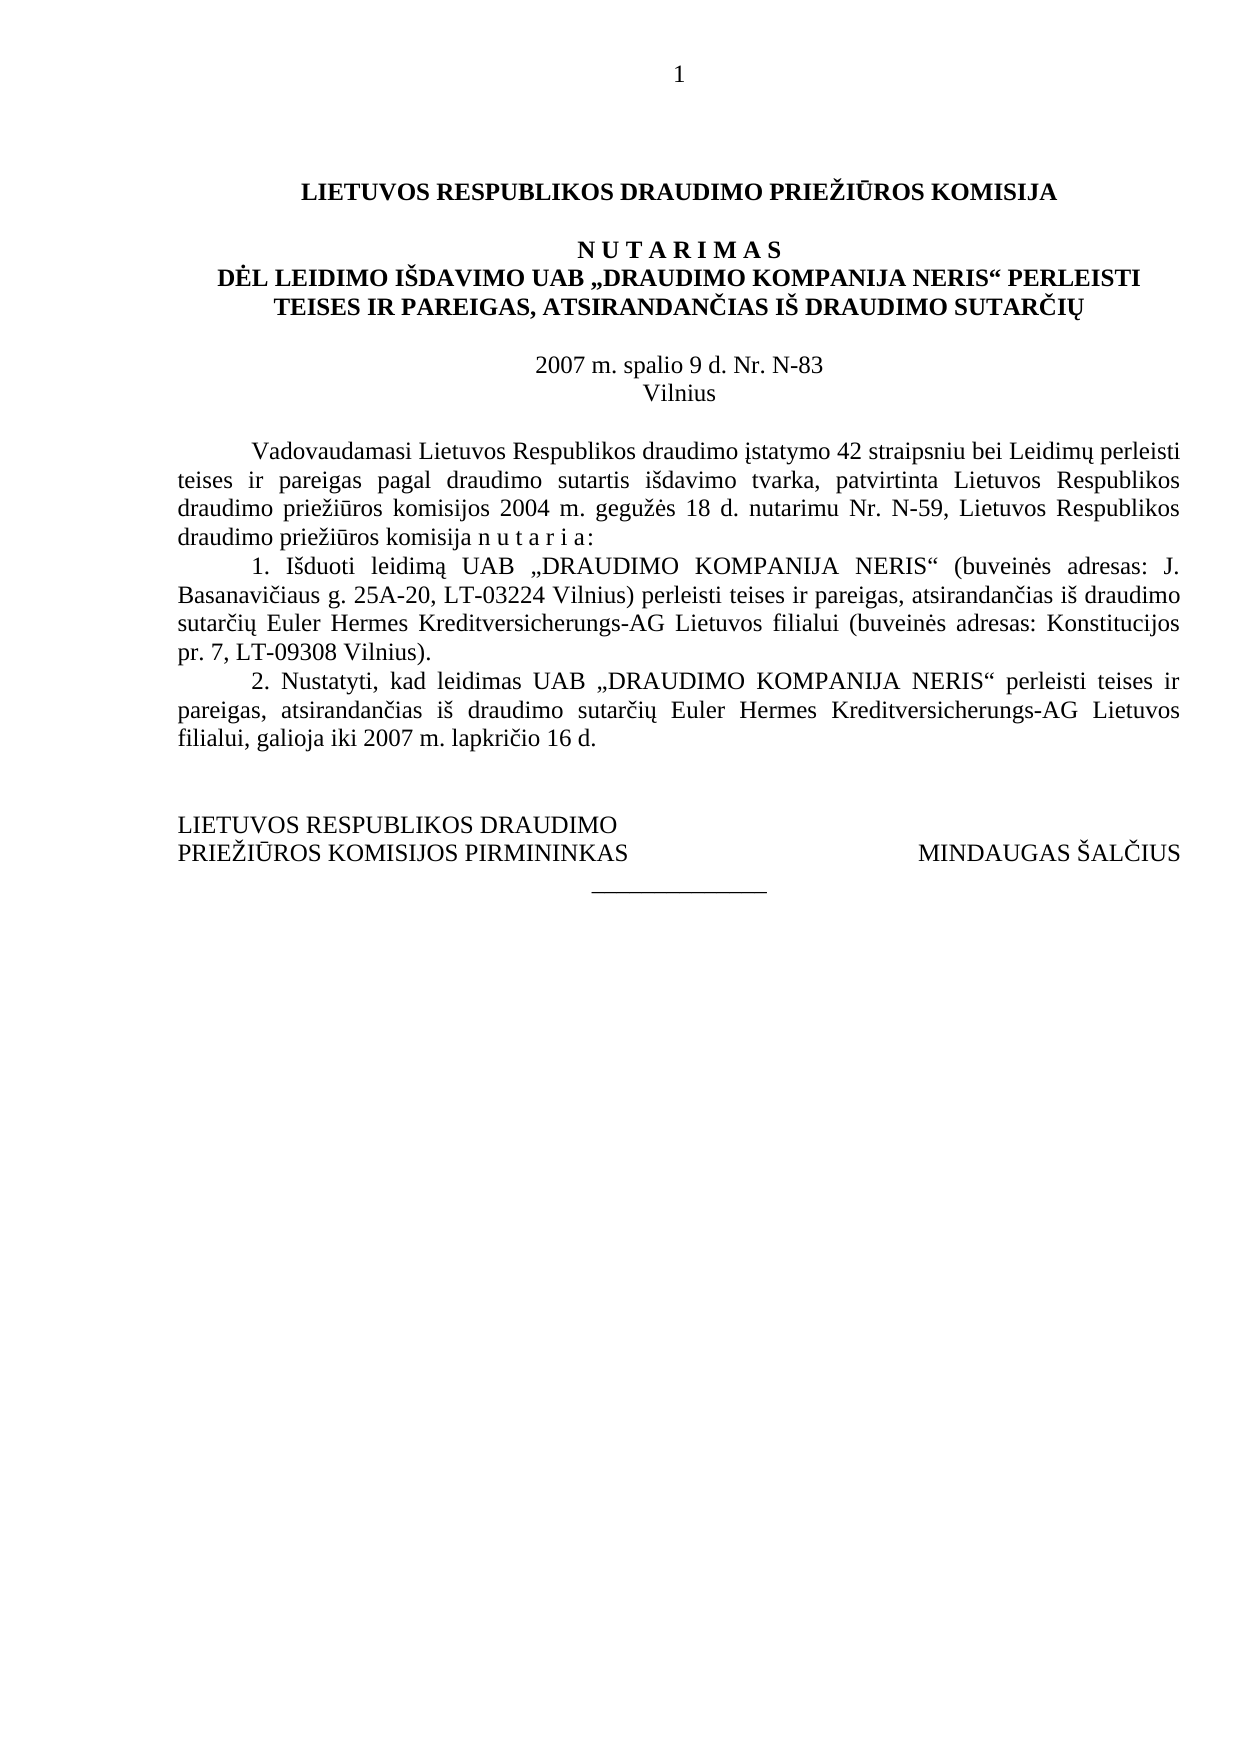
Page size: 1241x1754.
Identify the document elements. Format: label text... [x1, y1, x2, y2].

text ______________ [177, 867, 1181, 896]
text Vilnius [177, 378, 1181, 407]
text 2007 m. spalio 9 d. Nr. N-83 [177, 350, 1181, 378]
text 2. Nustatyti, kad leidimas UAB „DRAUDIMO KOMPANIJA NERIS“ perleisti teises ir pareigas, atsirandančias iš draudimo sutarčių Euler Hermes Kreditversicherungs-AG Lietuvos filialui, galioja iki 2007 m. lapkričio 16 d. [177, 666, 1181, 752]
text priežiūros komisijos pirmininkas Mindaugas Šalčius [177, 838, 1181, 867]
text Vadovaudamasi Lietuvos Respublikos draudimo įstatymo 42 straipsniu bei Leidimų perleisti teises ir pareigas pagal draudimo sutartis išdavimo tvarka, patvirtinta Lietuvos Respublikos draudimo priežiūros komisijos 2004 m. gegužės 18 d. nutarimu Nr. N-59, Lietuvos Respublikos draudimo priežiūros komisija nutaria: [177, 436, 1181, 551]
text LIETUVOS RESPUBLIKOS DRAUDIMO PRIEŽIŪROS KOMISIJA [177, 177, 1181, 206]
text DĖL LEIDIMO IŠDAVIMO UAB „DRAUDIMO KOMPANIJA NERIS“ PERLEISTI TEISES IR PAREIGAS, ATSIRANDANČIAS IŠ DRAUDIMO SUTARČIŲ [177, 263, 1181, 321]
text N U T A R I M A S [177, 235, 1181, 263]
text 1. Išduoti leidimą UAB „DRAUDIMO KOMPANIJA NERIS“ (buveinės adresas: J. Basanavičiaus g. 25A-20, LT-03224 Vilnius) perleisti teises ir pareigas, atsirandančias iš draudimo sutarčių Euler Hermes Kreditversicherungs-AG Lietuvos filialui (buveinės adresas: Konstitucijos pr. 7, LT-09308 Vilnius). [177, 551, 1181, 666]
text Lietuvos Respublikos draudimo [177, 810, 1181, 838]
